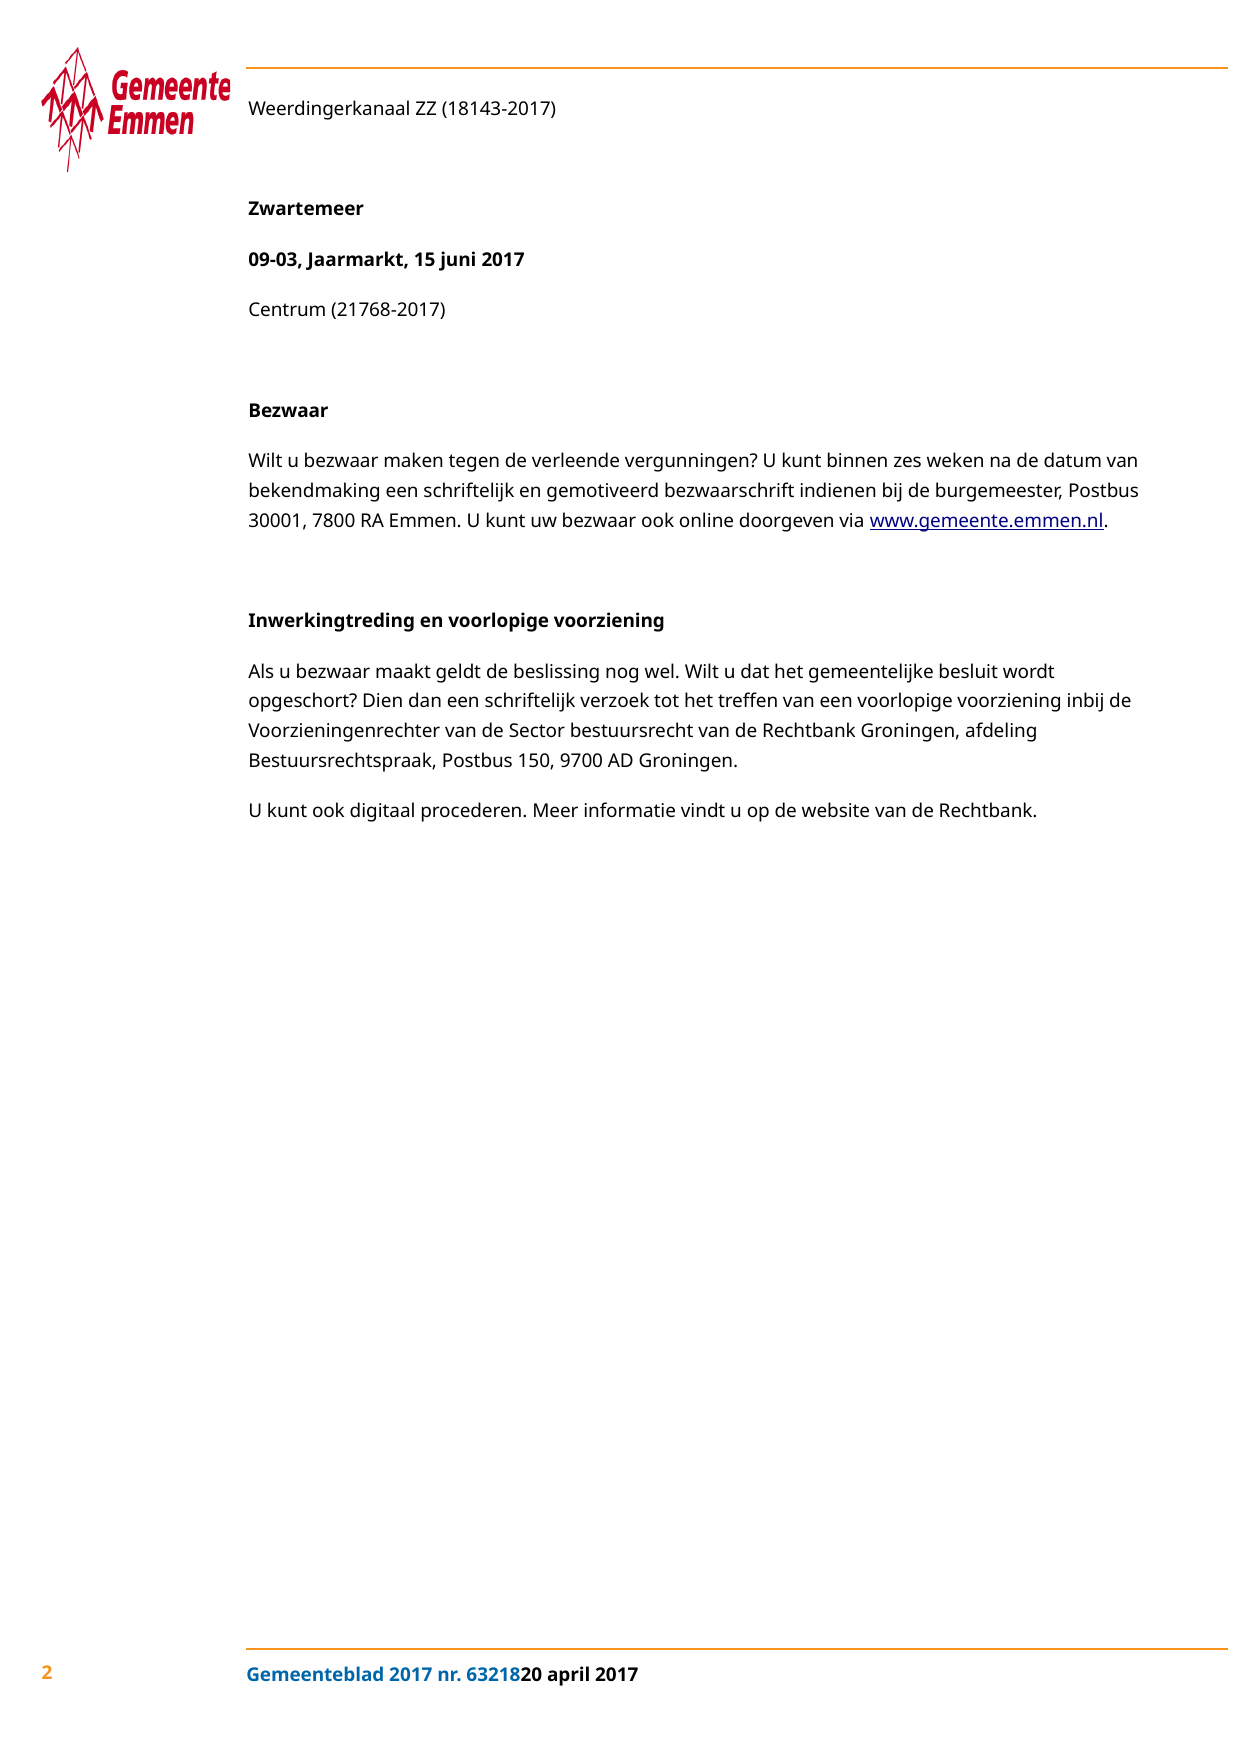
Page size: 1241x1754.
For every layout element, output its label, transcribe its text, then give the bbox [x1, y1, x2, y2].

text Als u bezwaar maakt geldt de beslissing nog wel. Wilt u dat het gemeentelijke besluit wordt opgeschort? Dien dan een schriftelijk verzoek tot het treffen van een voorlopige voorziening inbij de Voorzieningenrechter van de Sector bestuursrecht van de Rechtbank Groningen, afdeling Bestuursrechtspraak, Postbus 150, 9700 AD Groningen. [248, 658, 1152, 773]
text 09-03, Jaarmarkt, 15 juni 2017 [248, 246, 1152, 272]
text Centrum (21768-2017) [248, 296, 1152, 322]
text Inwerkingtreding en voorlopige voorziening [248, 608, 1152, 633]
text Bezwaar [248, 397, 1152, 423]
text U kunt ook digitaal procederen. Meer informatie vindt u op de website van de Rechtbank. [248, 797, 1152, 823]
text Weerdingerkanaal ZZ (18143-2017) [248, 95, 1152, 121]
text Zwartemeer [248, 196, 1152, 221]
picture [41, 47, 231, 172]
text Wilt u bezwaar maken tegen de verleende vergunningen? U kunt binnen zes weken na de datum van bekendmaking een schriftelijk en gemotiveerd bezwaarschrift indienen bij de burgemeester, Postbus 30001, 7800 RA Emmen. U kunt uw bezwaar ook online doorgeven via www.gemeente.emmen.nl. [248, 448, 1152, 533]
